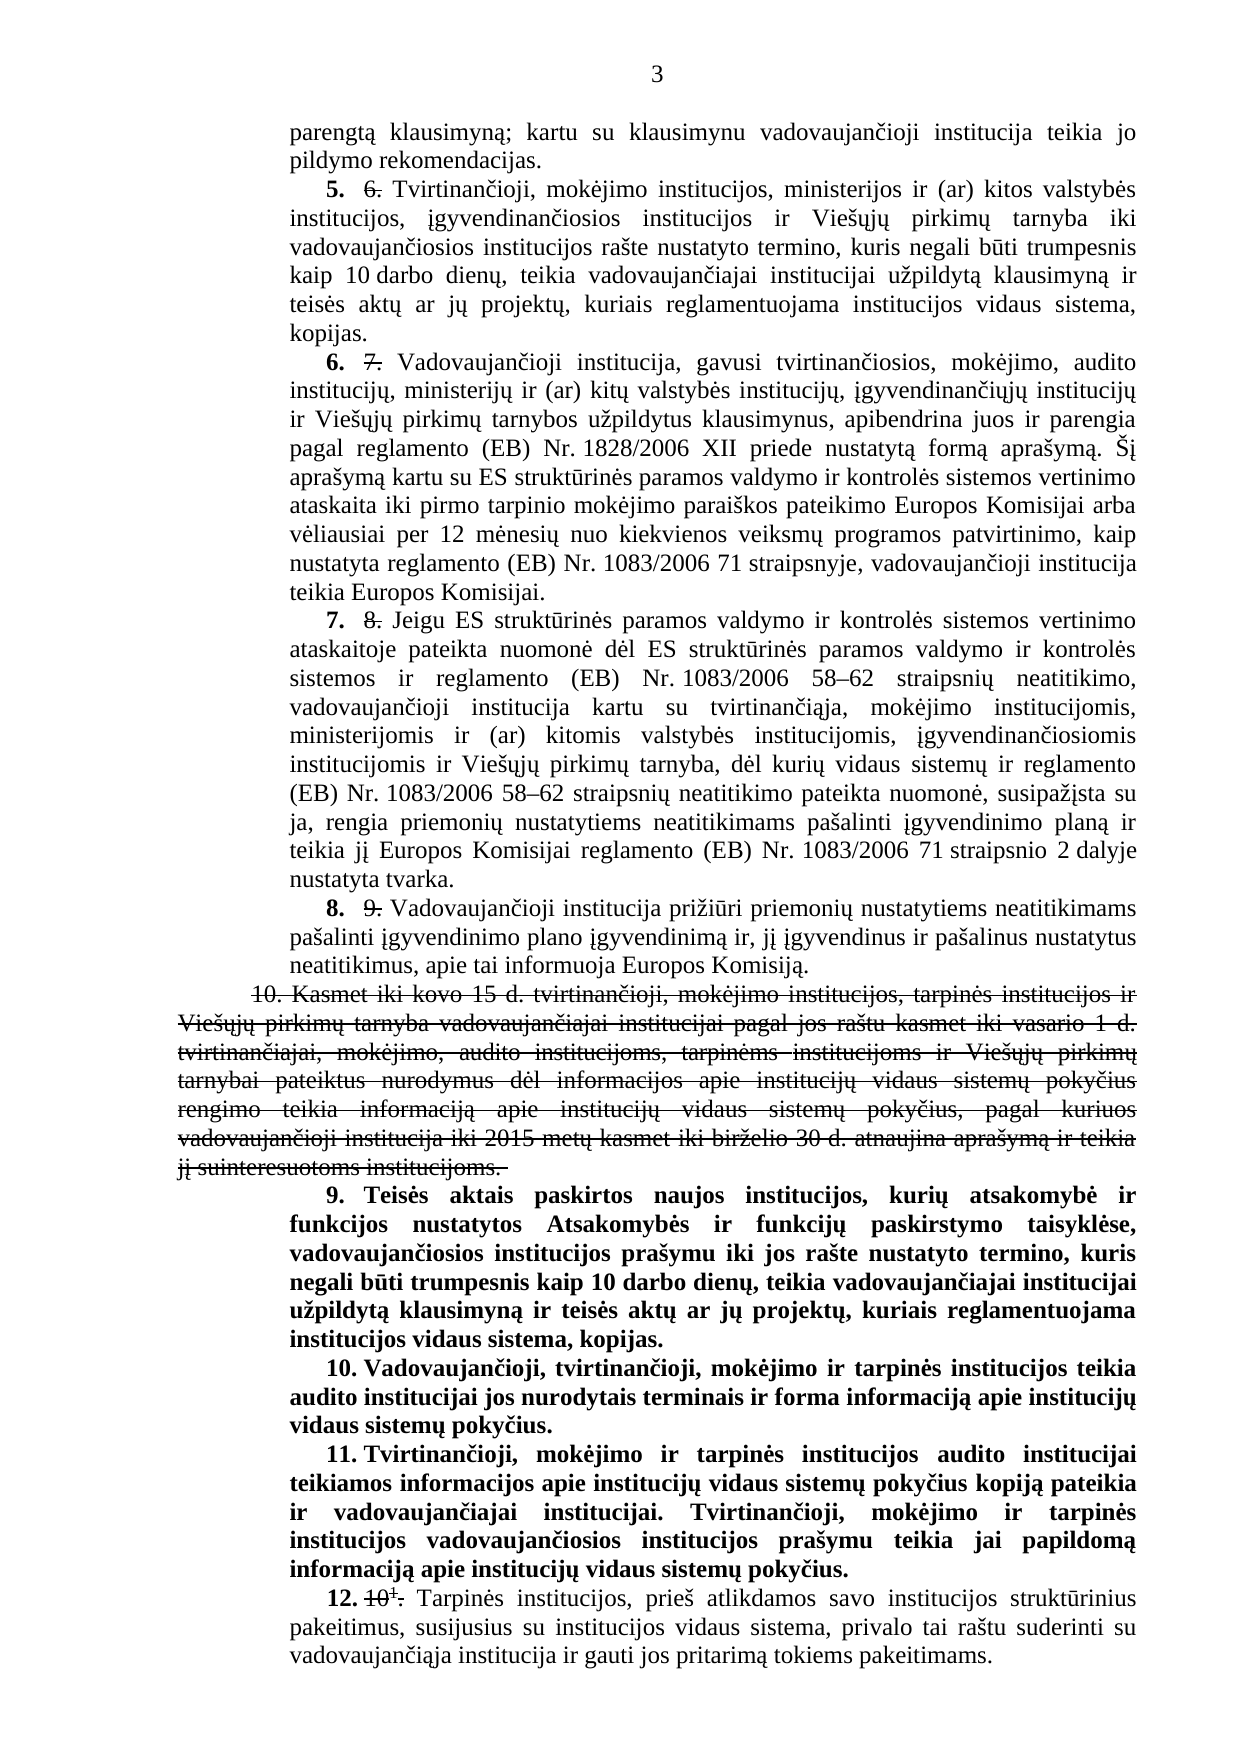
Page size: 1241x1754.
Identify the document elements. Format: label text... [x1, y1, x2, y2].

list Vadovaujančioji, tvirtinančioji, mokėjimo ir tarpinės institucijos teikia audito institucijai jos nurodytais terminais ir forma informaciją apie institucijų vidaus sistemų pokyčius. [252, 1353, 1137, 1439]
list Teisės aktais paskirtos naujos institucijos, kurių atsakomybė ir funkcijos nustatytos Atsakomybės ir funkcijų paskirstymo taisyklėse, vadovaujančiosios institucijos prašymu iki jos rašte nustatyto termino, kuris negali būti trumpesnis kaip 10 darbo dienų, teikia vadovaujančiajai institucijai užpildytą klausimyną ir teisės aktų ar jų projektų, kuriais reglamentuojama institucijos vidaus sistema, kopijas. [252, 1180, 1137, 1353]
text 10. Kasmet iki kovo 15 d. tvirtinančioji, mokėjimo institucijos, tarpinės institucijos ir Viešųjų pirkimų tarnyba vadovaujančiajai institucijai pagal jos raštu kasmet iki vasario 1 d. tvirtinančiajai, mokėjimo, audito institucijoms, tarpinėms institucijoms ir Viešųjų pirkimų tarnybai pateiktus nurodymus dėl informacijos apie institucijų vidaus sistemų pokyčius rengimo teikia informaciją apie institucijų vidaus sistemų pokyčius, pagal kuriuos vadovaujančioji institucija iki 2015 metų kasmet iki birželio 30 d. atnaujina aprašymą ir teikia jį suinteresuotoms institucijoms. [177, 1053, 1137, 1081]
list 9. Vadovaujančioji institucija prižiūri priemonių nustatytiems neatitikimams pašalinti įgyvendinimo plano įgyvendinimą ir, jį įgyvendinus ir pašalinus nustatytus neatitikimus, apie tai informuoja Europos Komisiją. [252, 893, 1137, 979]
text 10. Kasmet iki kovo 15 d. tvirtinančioji, mokėjimo institucijos, tarpinės institucijos ir Viešųjų pirkimų tarnyba vadovaujančiajai institucijai pagal jos raštu kasmet iki vasario 1 d. tvirtinančiajai, mokėjimo, audito institucijoms, tarpinėms institucijoms ir Viešųjų pirkimų tarnybai pateiktus nurodymus dėl informacijos apie institucijų vidaus sistemų pokyčius rengimo teikia informaciją apie institucijų vidaus sistemų pokyčius, pagal kuriuos vadovaujančioji institucija iki 2015 metų kasmet iki birželio 30 d. atnaujina aprašymą ir teikia jį suinteresuotoms institucijoms. [177, 1082, 1137, 1110]
list 8. Jeigu ES struktūrinės paramos valdymo ir kontrolės sistemos vertinimo ataskaitoje pateikta nuomonė dėl ES struktūrinės paramos valdymo ir kontrolės sistemos ir reglamento (EB) Nr. 1083/2006 58–62 straipsnių neatitikimo, vadovaujančioji institucija kartu su tvirtinančiąja, mokėjimo institucijomis, ministerijomis ir (ar) kitomis valstybės institucijomis, įgyvendinančiosiomis institucijomis ir Viešųjų pirkimų tarnyba, dėl kurių vidaus sistemų ir reglamento (EB) Nr. 1083/2006 58–62 straipsnių neatitikimo pateikta nuomonė, susipažįsta su ja, rengia priemonių nustatytiems neatitikimams pašalinti įgyvendinimo planą ir teikia jį Europos Komisijai reglamento (EB) Nr. 1083/2006 71 straipsnio 2 dalyje nustatyta tvarka. [252, 605, 1137, 893]
text 10. Kasmet iki kovo 15 d. tvirtinančioji, mokėjimo institucijos, tarpinės institucijos ir Viešųjų pirkimų tarnyba vadovaujančiajai institucijai pagal jos raštu kasmet iki vasario 1 d. tvirtinančiajai, mokėjimo, audito institucijoms, tarpinėms institucijoms ir Viešųjų pirkimų tarnybai pateiktus nurodymus dėl informacijos apie institucijų vidaus sistemų pokyčius rengimo teikia informaciją apie institucijų vidaus sistemų pokyčius, pagal kuriuos vadovaujančioji institucija iki 2015 metų kasmet iki birželio 30 d. atnaujina aprašymą ir teikia jį suinteresuotoms institucijoms. [177, 1024, 1137, 1052]
list 6. Tvirtinančioji, mokėjimo institucijos, ministerijos ir (ar) kitos valstybės institucijos, įgyvendinančiosios institucijos ir Viešųjų pirkimų tarnyba iki vadovaujančiosios institucijos rašte nustatyto termino, kuris negali būti trumpesnis kaip 10 darbo dienų, teikia vadovaujančiajai institucijai užpildytą klausimyną ir teisės aktų ar jų projektų, kuriais reglamentuojama institucijos vidaus sistema, kopijas. [252, 174, 1137, 347]
text 10. Kasmet iki kovo 15 d. tvirtinančioji, mokėjimo institucijos, tarpinės institucijos ir Viešųjų pirkimų tarnyba vadovaujančiajai institucijai pagal jos raštu kasmet iki vasario 1 d. tvirtinančiajai, mokėjimo, audito institucijoms, tarpinėms institucijoms ir Viešųjų pirkimų tarnybai pateiktus nurodymus dėl informacijos apie institucijų vidaus sistemų pokyčius rengimo teikia informaciją apie institucijų vidaus sistemų pokyčius, pagal kuriuos vadovaujančioji institucija iki 2015 metų kasmet iki birželio 30 d. atnaujina aprašymą ir teikia jį suinteresuotoms institucijoms. [177, 979, 1137, 1023]
text 10. Kasmet iki kovo 15 d. tvirtinančioji, mokėjimo institucijos, tarpinės institucijos ir Viešųjų pirkimų tarnyba vadovaujančiajai institucijai pagal jos raštu kasmet iki vasario 1 d. tvirtinančiajai, mokėjimo, audito institucijoms, tarpinėms institucijoms ir Viešųjų pirkimų tarnybai pateiktus nurodymus dėl informacijos apie institucijų vidaus sistemų pokyčius rengimo teikia informaciją apie institucijų vidaus sistemų pokyčius, pagal kuriuos vadovaujančioji institucija iki 2015 metų kasmet iki birželio 30 d. atnaujina aprašymą ir teikia jį suinteresuotoms institucijoms. [177, 1111, 1137, 1180]
list 101. Tarpinės institucijos, prieš atlikdamos savo institucijos struktūrinius pakeitimus, susijusius su institucijos vidaus sistema, privalo tai raštu suderinti su vadovaujančiąja institucija ir gauti jos pritarimą tokiems pakeitimams. [252, 1583, 1137, 1669]
list Tvirtinančioji, mokėjimo ir tarpinės institucijos audito institucijai teikiamos informacijos apie institucijų vidaus sistemų pokyčius kopiją pateikia ir vadovaujančiajai institucijai. Tvirtinančioji, mokėjimo ir tarpinės institucijos vadovaujančiosios institucijos prašymu teikia jai papildomą informaciją apie institucijų vidaus sistemų pokyčius. [252, 1439, 1137, 1583]
list 7. Vadovaujančioji institucija, gavusi tvirtinančiosios, mokėjimo, audito institucijų, ministerijų ir (ar) kitų valstybės institucijų, įgyvendinančiųjų institucijų ir Viešųjų pirkimų tarnybos užpildytus klausimynus, apibendrina juos ir parengia pagal reglamento (EB) Nr. 1828/2006 XII priede nustatytą formą aprašymą. Šį aprašymą kartu su ES struktūrinės paramos valdymo ir kontrolės sistemos vertinimo ataskaita iki pirmo tarpinio mokėjimo paraiškos pateikimo Europos Komisijai arba vėliausiai per 12 mėnesių nuo kiekvienos veiksmų programos patvirtinimo, kaip nustatyta reglamento (EB) Nr. 1083/2006 71 straipsnyje, vadovaujančioji institucija teikia Europos Komisijai. [252, 347, 1137, 605]
list parengtą klausimyną; kartu su klausimynu vadovaujančioji institucija teikia jo pildymo rekomendacijas. [252, 117, 1137, 174]
